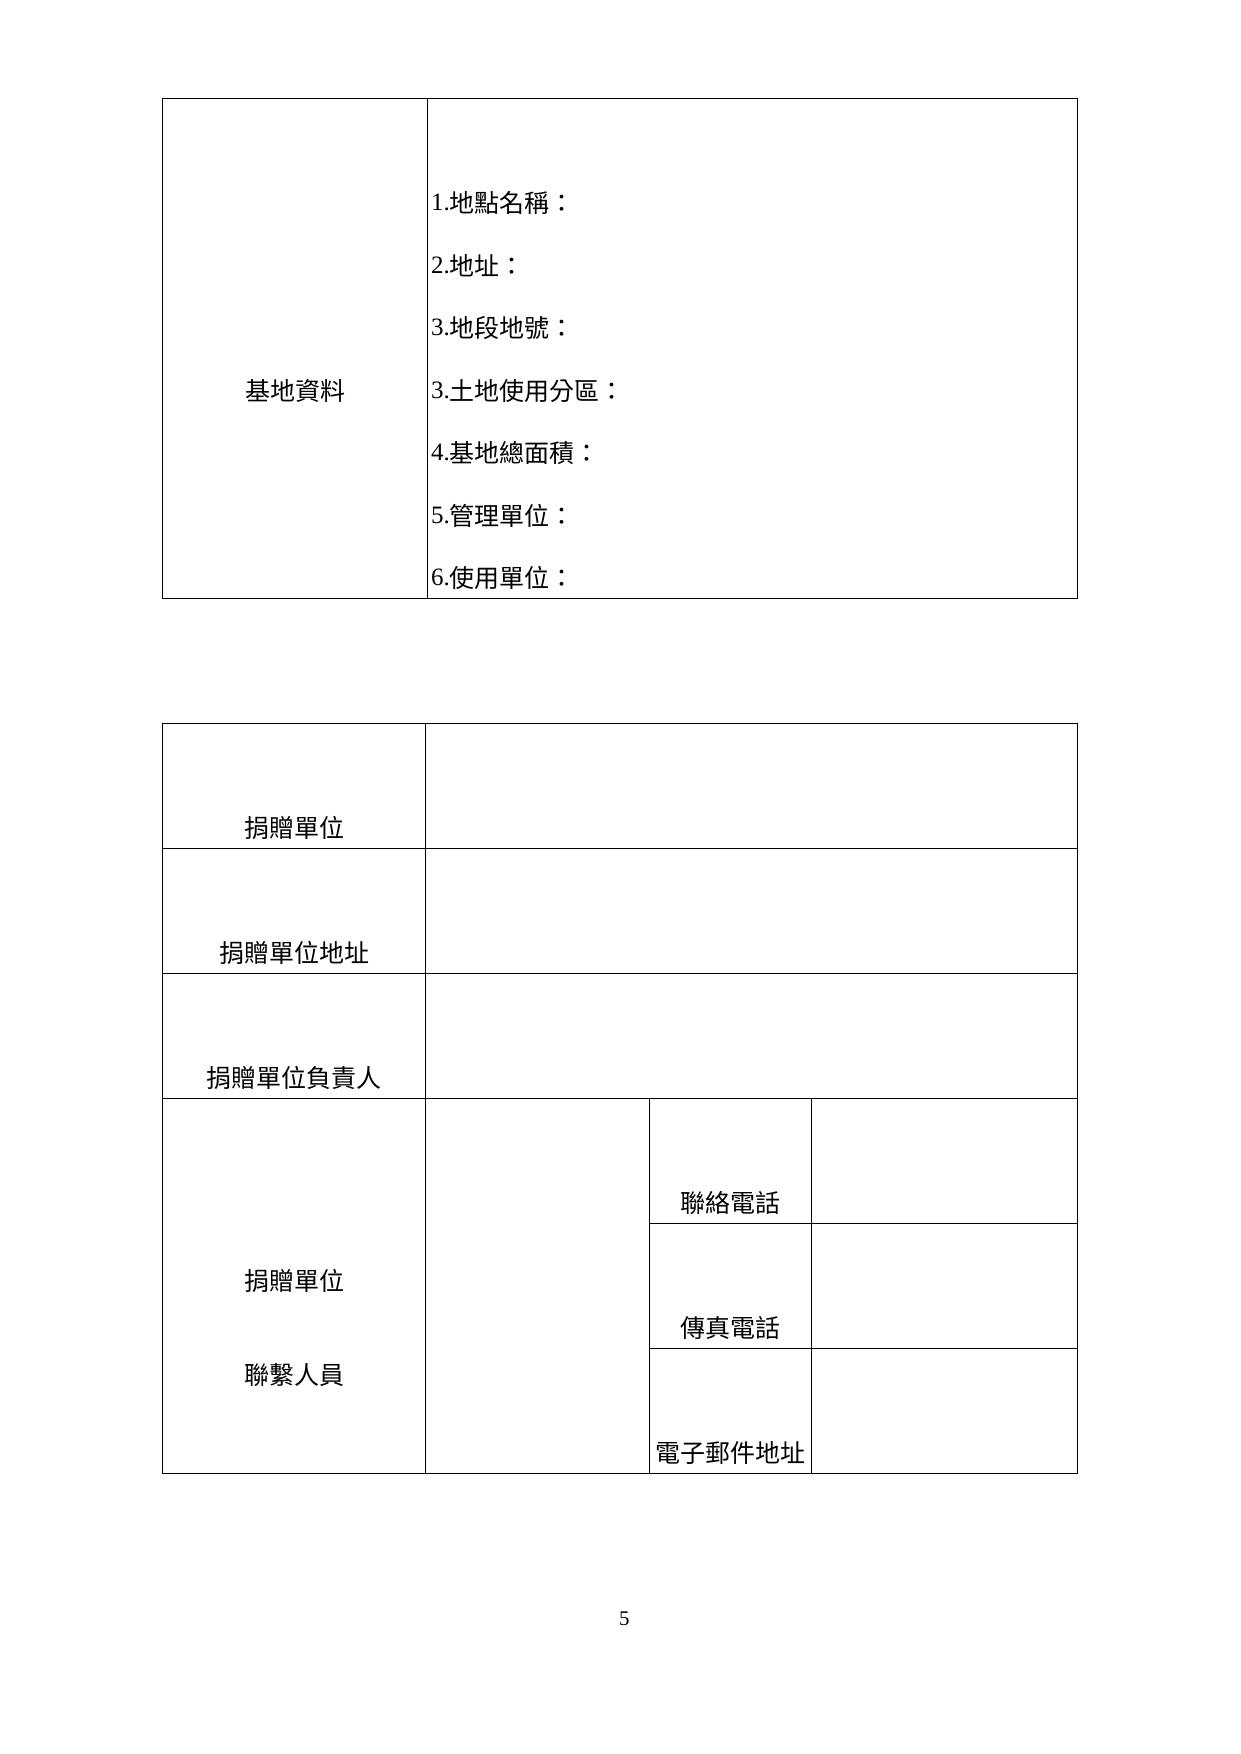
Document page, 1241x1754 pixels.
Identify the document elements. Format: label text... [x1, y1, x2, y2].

table_cell 捐贈單位地址 [163, 849, 425, 972]
table_cell [812, 1349, 1077, 1472]
table_cell 捐贈單位 聯繫人員 [163, 1099, 425, 1472]
table_cell [812, 1099, 1077, 1222]
table_cell 電子郵件地址 [650, 1349, 811, 1472]
table_cell 傳真電話 [650, 1224, 811, 1347]
table_cell 捐贈單位負責人 [163, 974, 425, 1097]
table_cell [426, 1099, 649, 1472]
table_cell [812, 1224, 1077, 1347]
table_header 捐贈單位 [163, 724, 425, 847]
table_cell 聯絡電話 [650, 1099, 811, 1222]
table_cell 基地資料 [163, 99, 427, 597]
table_cell [426, 974, 1077, 1097]
table_header [426, 724, 1077, 847]
table_cell 1.地點名稱： 2.地址： 3.地段地號： 3.土地使用分區： 4.基地總面積： 5.管理單位： 6.使用單位： [428, 99, 1077, 597]
table_cell [426, 849, 1077, 972]
